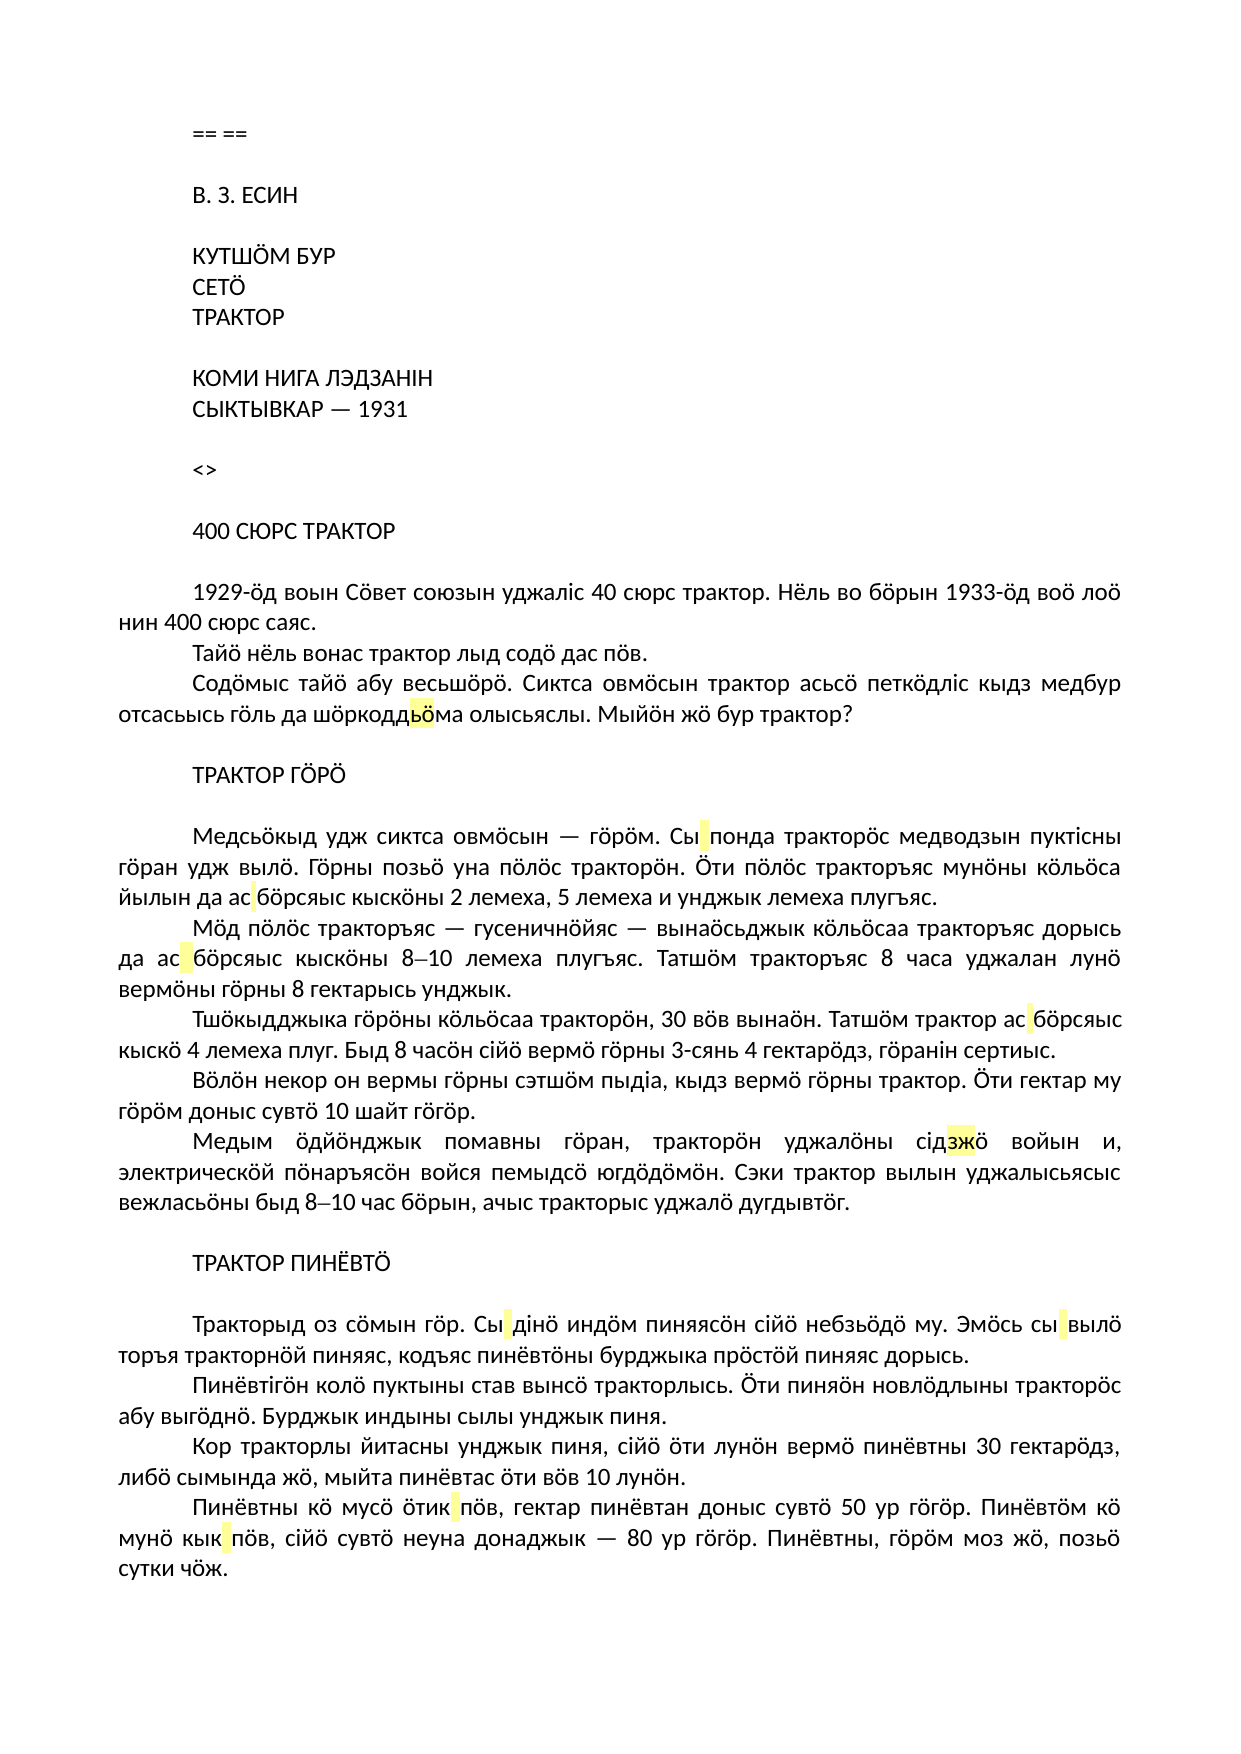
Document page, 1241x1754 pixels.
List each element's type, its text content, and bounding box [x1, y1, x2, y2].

text <> [118, 454, 1122, 484]
text Тайӧ нёль вонас трактор лыд содӧ дас пӧв. [118, 637, 1122, 667]
text Пинёвтігӧн колӧ пуктыны став вынсӧ тракторлысь. Ӧти пиняӧн новлӧдлыны тракторӧс абу выгӧднӧ. Бурджык индыны сылы унджык пиня. [118, 1369, 1122, 1431]
text КОМИ НИГА ЛЭДЗАНІН [118, 362, 1122, 393]
text Медсьӧкыд удж сиктса овмӧсын — гӧрӧм. Сы понда тракторӧс медводзын пуктісны гӧран удж вылӧ. Гӧрны позьӧ уна пӧлӧс тракторӧн. Ӧти пӧлӧс тракторъяс мунӧны кӧльӧса йылын да ас бӧрсяыс кыскӧны 2 лемеха, 5 лемеха и унджык лемеха плугъяс. [118, 820, 1122, 912]
text СЫКТЫВКАР — 1931 [118, 393, 1122, 423]
text СЕТӦ [118, 271, 1122, 301]
text Тракторыд оз сӧмын гӧр. Сы дінӧ индӧм пиняясӧн сійӧ небзьӧдӧ му. Эмӧсь сы вылӧ торъя тракторнӧй пиняяс, кодъяс пинёвтӧны бурджыка прӧстӧй пиняяс дорысь. [118, 1308, 1122, 1369]
text Вӧлӧн некор он вермы гӧрны сэтшӧм пыдіа, кыдз вермӧ гӧрны трактор. Ӧти гектар му гӧрӧм доныс сувтӧ 10 шайт гӧгӧр. [118, 1064, 1122, 1125]
text Тшӧкыдджыка гӧрӧны кӧльӧсаа тракторӧн, 30 вӧв вынаӧн. Татшӧм трактор ас бӧрсяыс кыскӧ 4 лемеха плуг. Быд 8 часӧн сійӧ вермӧ гӧрны 3-сянь 4 гектарӧдз, гӧранін сертиыс. [118, 1003, 1122, 1064]
text Медым ӧдйӧнджык помавны гӧран, тракторӧн уджалӧны сідзжӧ войын и, электрическӧй пӧнаръясӧн войся пемыдсӧ югдӧдӧмӧн. Сэки трактор вылын уджалысьясыс вежласьӧны быд 8–10 час бӧрын, ачыс тракторыс уджалӧ дугдывтӧг. [118, 1125, 1122, 1217]
text ТРАКТОР ГӦРӦ [118, 759, 1122, 789]
text Содӧмыс тайӧ абу весьшӧрӧ. Сиктса овмӧсын трактор асьсӧ петкӧдліс кыдз медбур отсасьысь гӧль да шӧркоддьӧма олысьяслы. Мыйӧн жӧ бур трактор? [118, 667, 1122, 728]
text Мӧд пӧлӧс тракторъяс — гусеничнӧйяс — вынаӧсьджык кӧльӧсаа тракторъяс дорысь да ас бӧрсяыс кыскӧны 8–10 лемеха плугъяс. Татшӧм тракторъяс 8 часа уджалан лунӧ вермӧны гӧрны 8 гектарысь унджык. [118, 912, 1122, 1003]
text 1929-ӧд воын Сӧвет союзын уджаліс 40 сюрс трактор. Нёль во бӧрын 1933-ӧд воӧ лоӧ нин 400 сюрс саяс. [118, 576, 1122, 637]
text КУТШӦМ БУР [118, 240, 1122, 271]
text В. З. ЕСИН [118, 179, 1122, 210]
text 400 СЮРС ТРАКТОР [118, 515, 1122, 545]
text ТРАКТОР ПИНЁВТӦ [118, 1247, 1122, 1278]
text ТРАКТОР [118, 301, 1122, 332]
text Пинёвтны кӧ мусӧ ӧтик пӧв, гектар пинёвтан доныс сувтӧ 50 ур гӧгӧр. Пинёвтӧм кӧ мунӧ кык пӧв, сійӧ сувтӧ неуна донаджык — 80 ур гӧгӧр. Пинёвтны, гӧрӧм моз жӧ, позьӧ сутки чӧж. [118, 1492, 1122, 1583]
text == == [118, 118, 1122, 149]
text Кор тракторлы йитасны унджык пиня, сійӧ ӧти лунӧн вермӧ пинёвтны 30 гектарӧдз, либӧ сымында жӧ, мыйта пинёвтас ӧти вӧв 10 лунӧн. [118, 1431, 1122, 1492]
